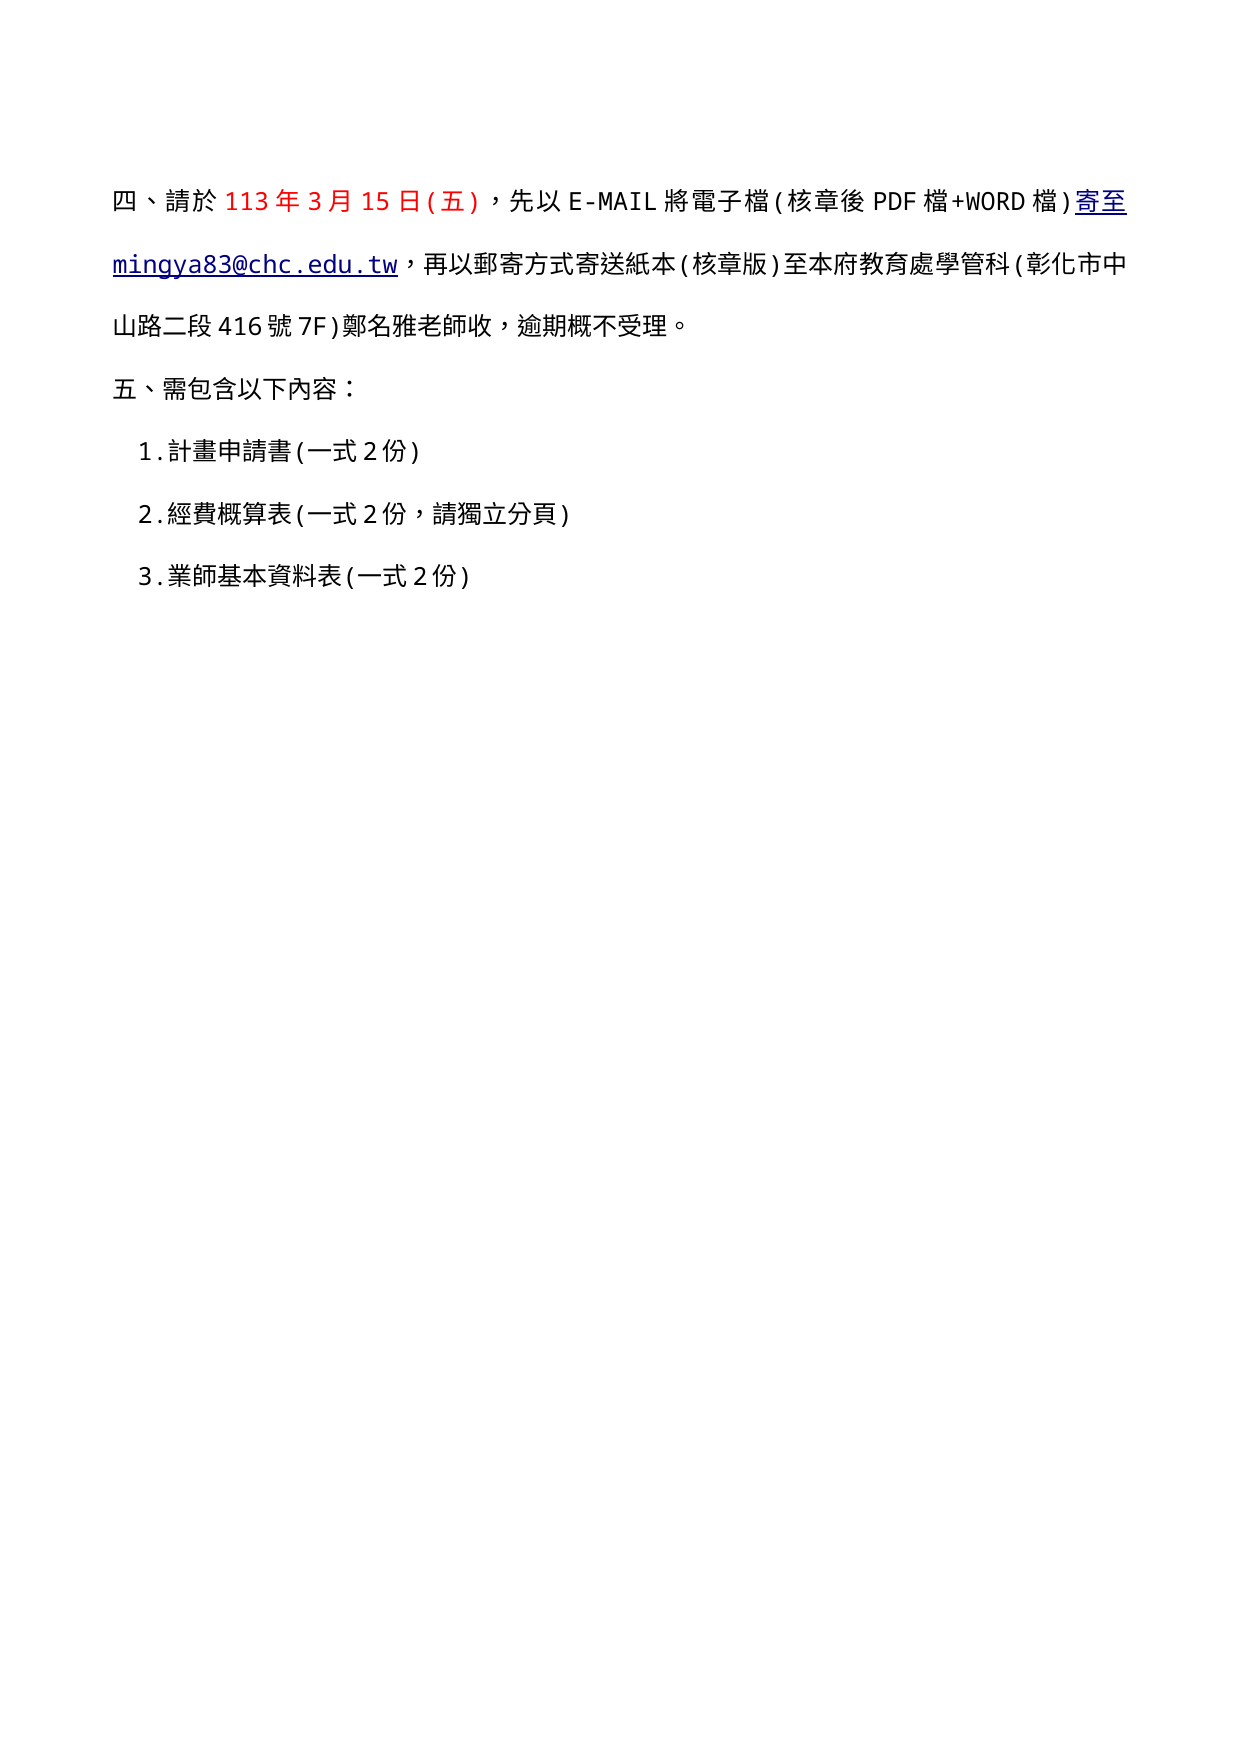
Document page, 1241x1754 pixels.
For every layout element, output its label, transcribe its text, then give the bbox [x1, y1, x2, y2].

text 四、請於113年3月15日(五)，先以E-MAIL將電子檔(核章後PDF檔+WORD檔)寄至mingya83@chc.edu.tw，再以郵寄方式寄送紙本(核章版)至本府教育處學管科(彰化市中山路二段416號7F)鄭名雅老師收，逾期概不受理。 [112, 158, 1128, 346]
text 1.計畫申請書(一式2份) [137, 408, 1128, 471]
text 五、需包含以下內容： [112, 346, 1128, 408]
text 2.經費概算表(一式2份，請獨立分頁) [137, 471, 1128, 533]
text 3.業師基本資料表(一式2份) [137, 533, 1128, 596]
